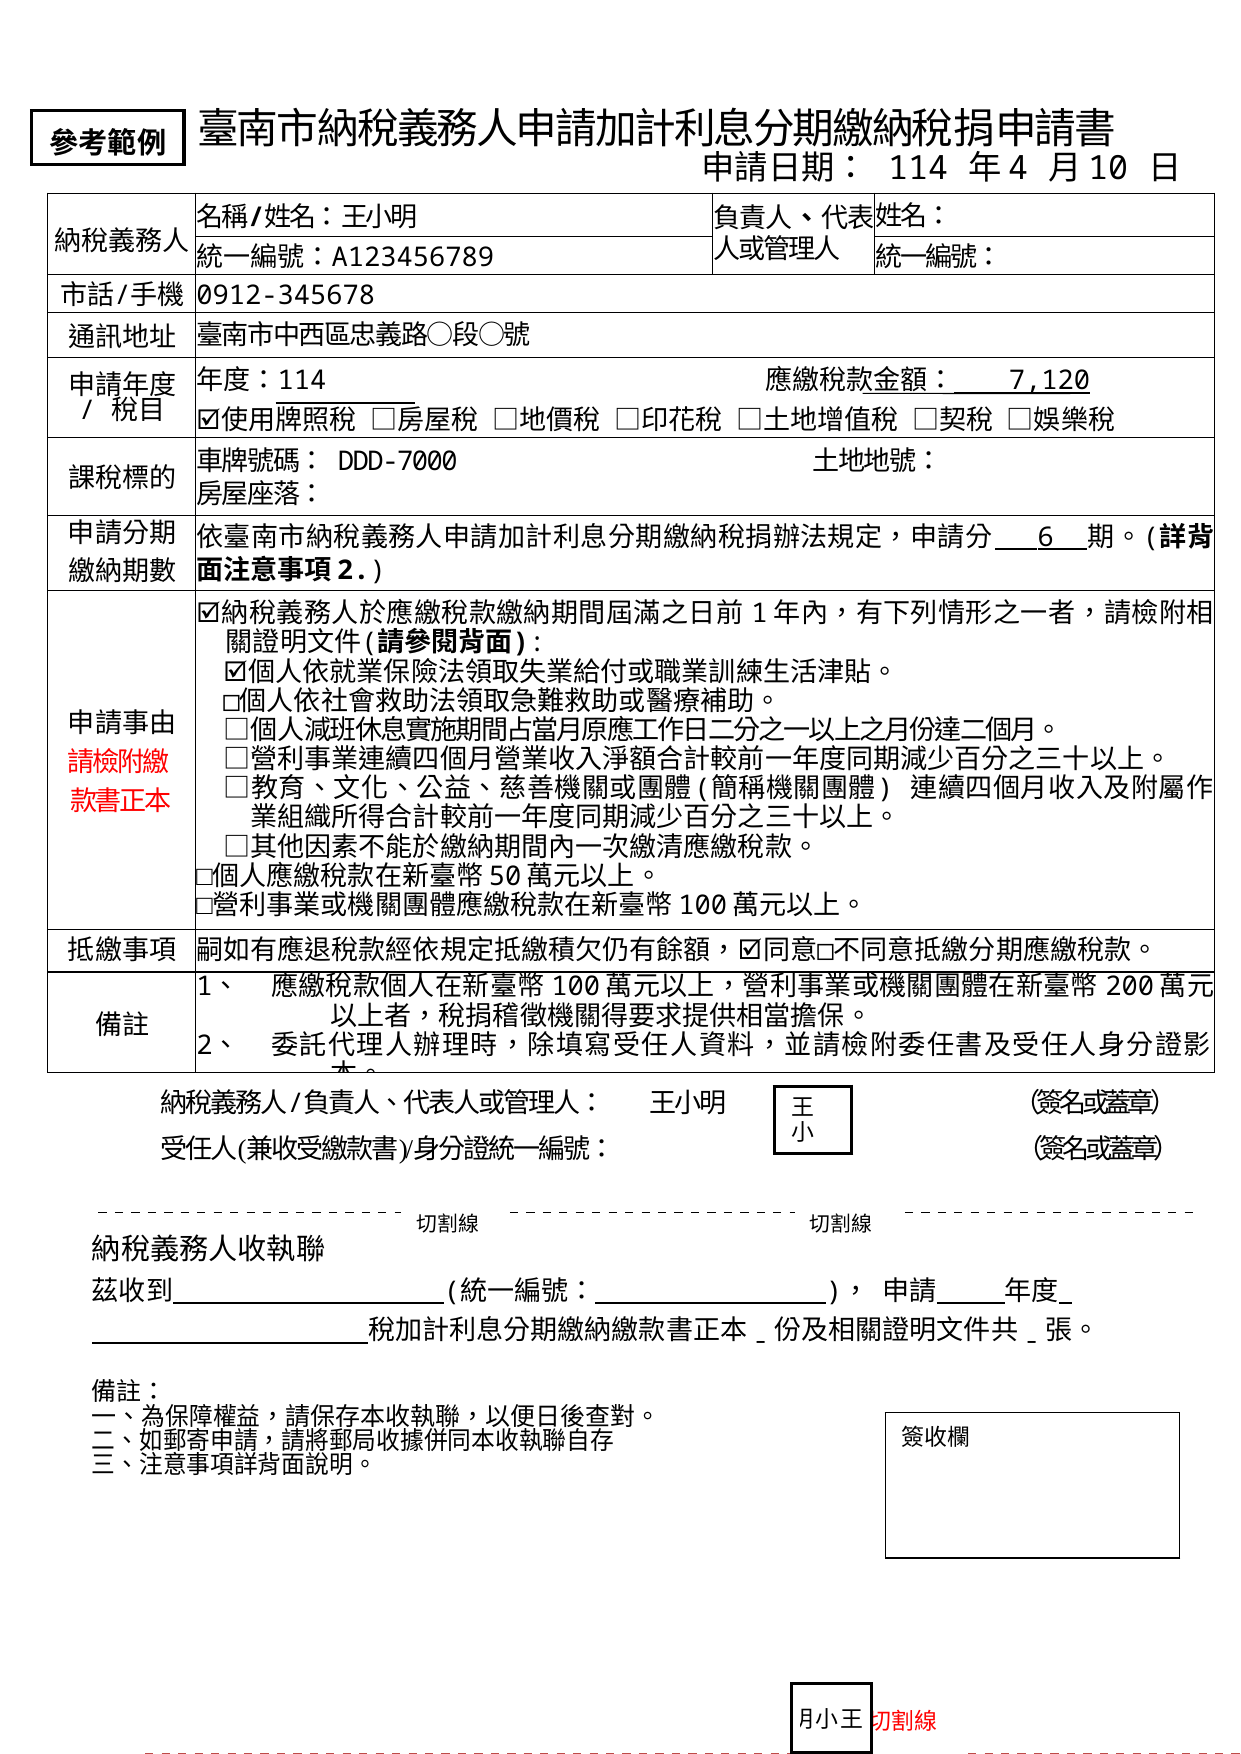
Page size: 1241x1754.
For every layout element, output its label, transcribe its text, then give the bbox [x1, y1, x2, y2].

table_cell 課稅標的 [48, 438, 195, 515]
table_cell 備註 [48, 973, 195, 1072]
table_cell 申請年度 / 稅目 [48, 358, 195, 437]
table_cell 依臺南市納稅義務人申請加計利息分期繳納稅捐辦法規定，申請分 6 期。(詳背面注意事項2.) [196, 516, 1214, 590]
table_header 姓名： [875, 194, 1214, 236]
table_header 納稅義務人 [48, 194, 195, 274]
text 稅加計利息分期繳納繳款書正本ˍ份及相關證明文件共ˍ張。 [92, 1308, 1181, 1347]
text （簽名或蓋章） [853, 1086, 1181, 1119]
text 備註： [92, 1377, 1181, 1406]
text 茲收到 (統一編號： )， 申請 年度 [92, 1268, 1181, 1308]
text 受任人(兼收受繳款書)/身分證統一編號： （簽名或蓋章） [160, 1132, 1181, 1165]
text 三、注意事項詳背面說明。 [92, 1454, 884, 1478]
table_cell 通訊地址 [48, 313, 195, 357]
table_cell 年度：114 應繳稅款金額： 7,120 使用牌照稅 □房屋稅 □地價稅 □印花稅 □土地增值稅 □契稅 □娛樂稅 [196, 358, 1214, 437]
table_cell 0912-345678 [196, 275, 1214, 312]
table_cell 臺南市中西區忠義路○段○號 [196, 313, 1214, 357]
text 申請日期： 114 年4 月10 日 [92, 154, 1181, 186]
table_cell 嗣如有應退稅款經依規定抵繳積欠仍有餘額，同意□不同意抵繳分期應繳稅款。 [196, 930, 1214, 971]
table_header 名稱/姓名：王小明 [196, 194, 712, 236]
text 一、為保障權益，請保存本收執聯，以便日後查對。 [92, 1406, 1181, 1559]
text 切割線 [873, 1705, 948, 1736]
text 茲收到 (統一編號： )， 申請 年度 [873, 1697, 963, 1754]
table_cell 抵繳事項 [48, 930, 195, 971]
text [776, 1088, 850, 1152]
text 參考範例 [48, 119, 167, 155]
text 簽收欄 [901, 1421, 1164, 1452]
table_cell 申請事由 請檢附繳 款書正本 [48, 591, 195, 928]
table_header 負責人、代表人或管理人 [713, 194, 874, 274]
table_cell 納稅義務人於應繳稅款繳納期間屆滿之日前1年內，有下列情形之一者，請檢附相關證明文件(請參閱背面): 個人依就業保險法領取失業給付或職業訓練生活津貼。 □個人依社會救助法領取急難救助或醫療補助。 □個人減班休息實施期間占當月原應工作日二分之一以上之月份達二個月。 □營利事業連續四個月營業收入淨額合計較前一年度同期減少百分之三十以上。 □教育、文化、公益、慈善機關或團體(簡稱機關團體) 連續四個月收入及附屬作業組織所得合計較前一年度同期減少百分之三十以上。 □其他因素不能於繳納期間內一次繳清應繳稅款。 □個人應繳稅款在新臺幣50萬元以上。 □營利事業或機關團體應繳稅款在新臺幣100萬元以上。 [196, 591, 1214, 928]
table_cell 市話/手機 [48, 275, 195, 312]
text 納稅義務人收執聯 [92, 1226, 1181, 1268]
text 二、如郵寄申請，請將郵局收據併同本收執聯自存 [92, 1430, 884, 1454]
text 納稅義務人/負責人、代表人或管理人： 王小明 [160, 1086, 773, 1119]
text 王小明印 [791, 1095, 835, 1144]
table_cell 統一編號： [875, 237, 1214, 274]
table_cell 車牌號碼： DDD-7000 土地地號： 房屋座落： [196, 438, 1214, 515]
text 臺南市納稅義務人申請加計利息分期繳納稅捐申請書 [33, 112, 182, 163]
table_cell 申請分期 繳納期數 [48, 516, 195, 590]
table_cell 統一編號：A123456789 [196, 237, 712, 274]
text 臺南市納稅義務人申請加計利息分期繳納稅捐申請書 [64, 100, 1181, 154]
text 王小明印 [801, 1700, 862, 1736]
table_cell 應繳稅款個人在新臺幣100萬元以上，營利事業或機關團體在新臺幣200萬元以上者，稅捐稽徵機關得要求提供相當擔保。 委託代理人辦理時，除填寫受任人資料，並請檢附委任書及受任人身分證影本。 [196, 973, 1214, 1072]
